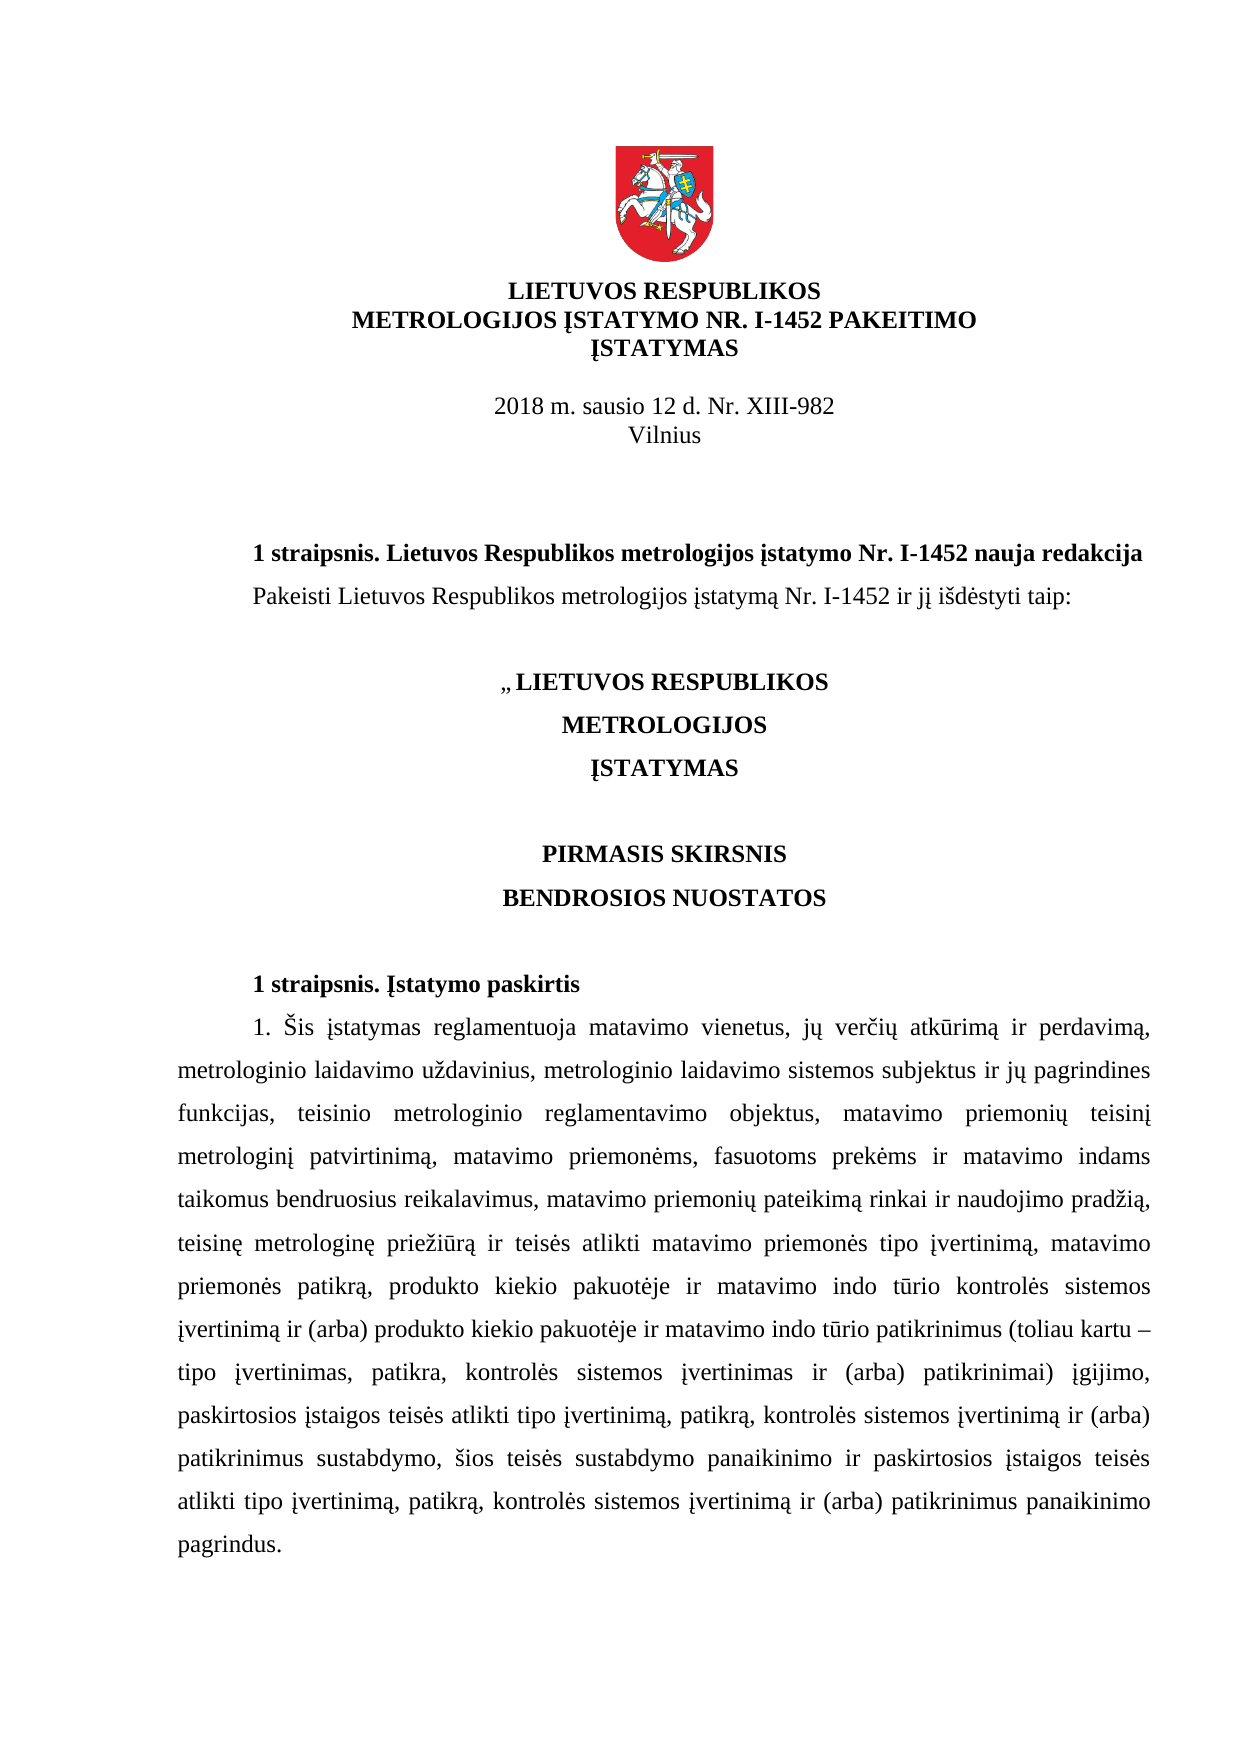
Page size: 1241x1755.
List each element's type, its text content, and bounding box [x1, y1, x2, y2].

text 1 straipsnis. Įstatymo paskirtis [177, 969, 1152, 998]
text LIETUVOS RESPUBLIKOS [177, 276, 1152, 305]
text Vilnius [177, 420, 1152, 448]
text ĮSTATYMAS [177, 753, 1152, 782]
text PIRMASIS SKIRSNIS [177, 839, 1152, 868]
text Pakeisti Lietuvos Respublikos metrologijos įstatymą Nr. I-1452 ir jį išdėstyti taip: [177, 581, 1152, 609]
text 1. Šis įstatymas reglamentuoja matavimo vienetus, jų verčių atkūrimą ir perdavimą, metrologinio laidavimo uždavinius, metrologinio laidavimo sistemos subjektus ir jų pagrindines funkcijas, teisinio metrologinio reglamentavimo objektus, matavimo priemonių teisinį metrologinį patvirtinimą, matavimo priemonėms, fasuotoms prekėms ir matavimo indams taikomus bendruosius reikalavimus, matavimo priemonių pateikimą rinkai ir naudojimo pradžią, teisinę metrologinę priežiūrą ir teisės atlikti matavimo priemonės tipo įvertinimą, matavimo priemonės patikrą, produkto kiekio pakuotėje ir matavimo indo tūrio kontrolės sistemos įvertinimą ir (arba) produkto kiekio pakuotėje ir matavimo indo tūrio patikrinimus (toliau kartu – tipo įvertinimas, patikra, kontrolės sistemos įvertinimas ir (arba) patikrinimai) įgijimo, paskirtosios įstaigos teisės atlikti tipo įvertinimą, patikrą, kontrolės sistemos įvertinimą ir (arba) patikrinimus sustabdymo, šios teisės sustabdymo panaikinimo ir paskirtosios įstaigos teisės atlikti tipo įvertinimą, patikrą, kontrolės sistemos įvertinimą ir (arba) patikrinimus panaikinimo pagrindus. [177, 1012, 1152, 1558]
text „LIETUVOS RESPUBLIKOS [177, 667, 1152, 696]
text 1 straipsnis. Lietuvos Respublikos metrologijos įstatymo Nr. I-1452 nauja redakcija [177, 538, 1152, 566]
text BENDROSIOS NUOSTATOS [177, 883, 1152, 911]
text ĮSTATYMAS [177, 333, 1152, 362]
text METROLOGIJOS ĮSTATYMO NR. I-1452 PAKEITIMO [177, 305, 1152, 333]
text METROLOGIJOS [177, 710, 1152, 739]
text 2018 m. sausio 12 d. Nr. XIII-982 [177, 391, 1152, 420]
